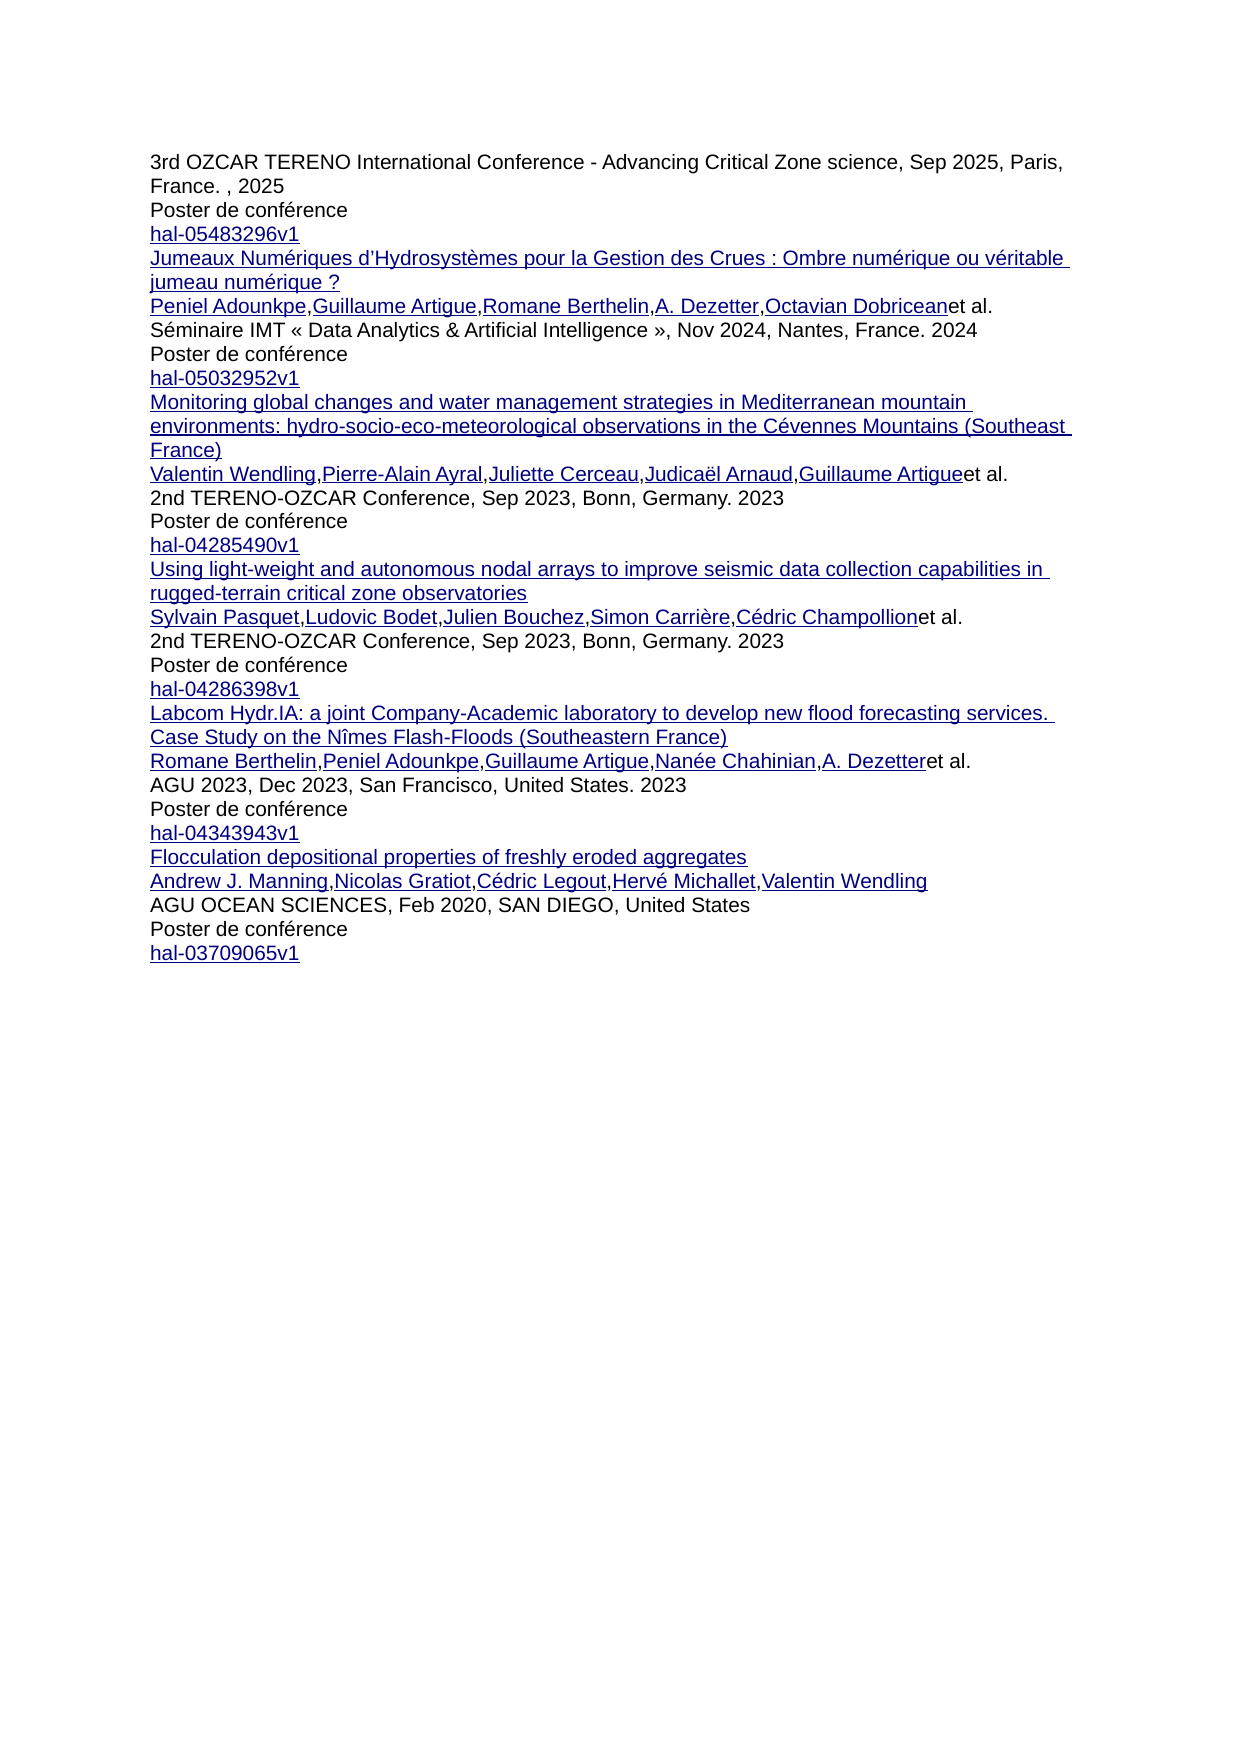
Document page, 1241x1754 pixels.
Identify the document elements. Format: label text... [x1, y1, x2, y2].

table_cell Towards Participatory Monitoring of Global Changes at a Local Scale: Challenging the Contribution of Living Labs Valentin Wendling,Juliette Cerceau,Pierre-Alain Ayral,Amandine Adamcweski-Hertzog,William’s Daréet al. 3rd OZCAR TERENO International Conference - Advancing Critical Zone science, Sep 2025, Paris, France. , 2025 Poster de conférence hal-05483296v1 [150, 150, 1090, 246]
table_cell Labcom Hydr.IA: a joint Company-Academic laboratory to develop new flood forecasting services. Case Study on the Nîmes Flash-Floods (Southeastern France) Romane Berthelin,Peniel Adounkpe,Guillaume Artigue,Nanée Chahinian,A. Dezetteret al. AGU 2023, Dec 2023, San Francisco, United States. 2023 Poster de conférence hal-04343943v1 [150, 701, 1090, 845]
table_cell Flocculation depositional properties of freshly eroded aggregates Andrew J. Manning,Nicolas Gratiot,Cédric Legout,Hervé Michallet,Valentin Wendling AGU OCEAN SCIENCES, Feb 2020, SAN DIEGO, United States Poster de conférence hal-03709065v1 [150, 845, 1090, 964]
table_cell Jumeaux Numériques d’Hydrosystèmes pour la Gestion des Crues : Ombre numérique ou véritable jumeau numérique ? Peniel Adounkpe,Guillaume Artigue,Romane Berthelin,A. Dezetter,Octavian Dobriceanet al. Séminaire IMT « Data Analytics & Artificial Intelligence », Nov 2024, Nantes, France. 2024 Poster de conférence hal-05032952v1 [150, 246, 1090, 389]
table_cell Monitoring global changes and water management strategies in Mediterranean mountain environments: hydro-socio-eco-meteorological observations in the Cévennes Mountains (Southeast France) Valentin Wendling,Pierre-Alain Ayral,Juliette Cerceau,Judicaël Arnaud,Guillaume Artigueet al. 2nd TERENO-OZCAR Conference, Sep 2023, Bonn, Germany. 2023 Poster de conférence hal-04285490v1 [150, 390, 1090, 557]
table_cell Using light-weight and autonomous nodal arrays to improve seismic data collection capabilities in rugged-terrain critical zone observatories Sylvain Pasquet,Ludovic Bodet,Julien Bouchez,Simon Carrière,Cédric Champollionet al. 2nd TERENO-OZCAR Conference, Sep 2023, Bonn, Germany. 2023 Poster de conférence hal-04286398v1 [150, 557, 1090, 701]
